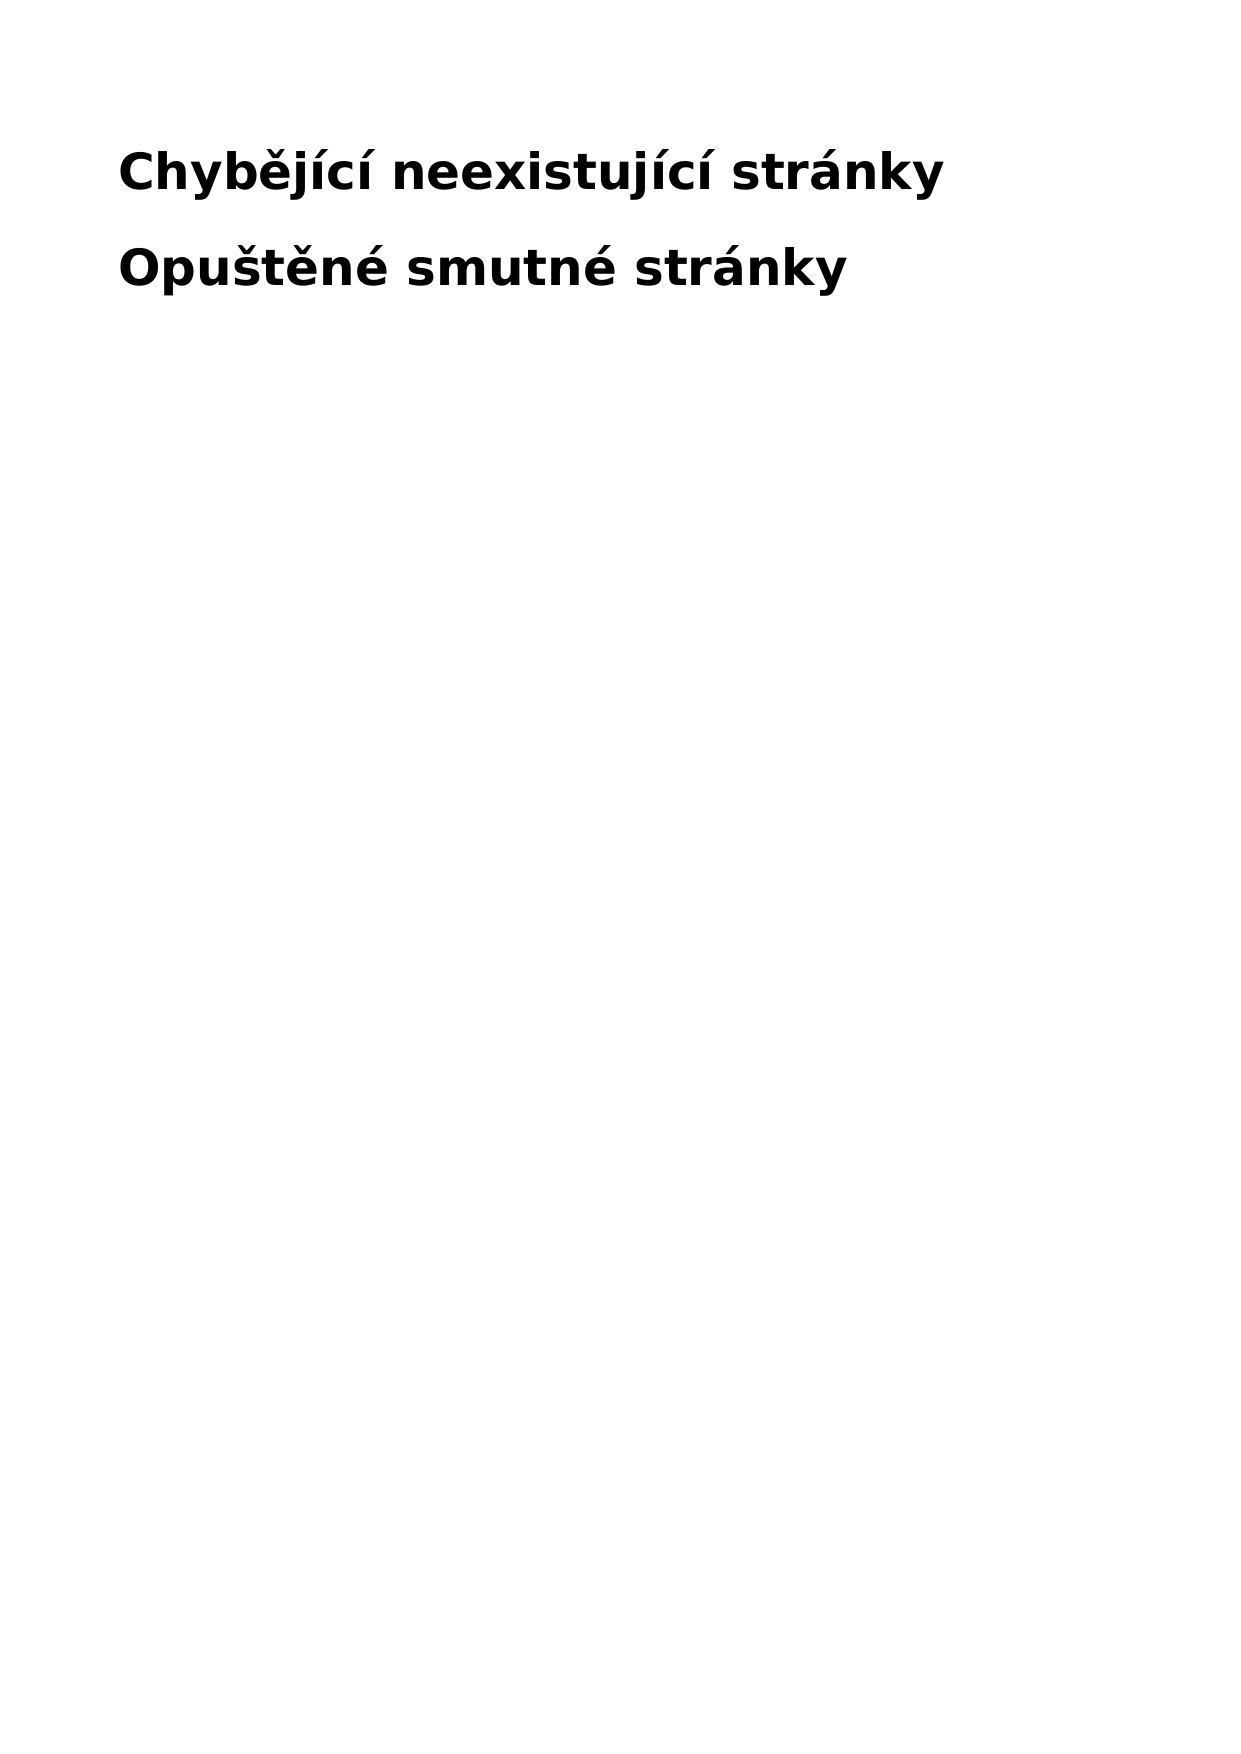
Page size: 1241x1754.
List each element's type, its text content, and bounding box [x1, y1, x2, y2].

subtitle Chybějící neexistující stránky [118, 143, 1122, 201]
subtitle Opuštěné smutné stránky [118, 239, 1122, 297]
